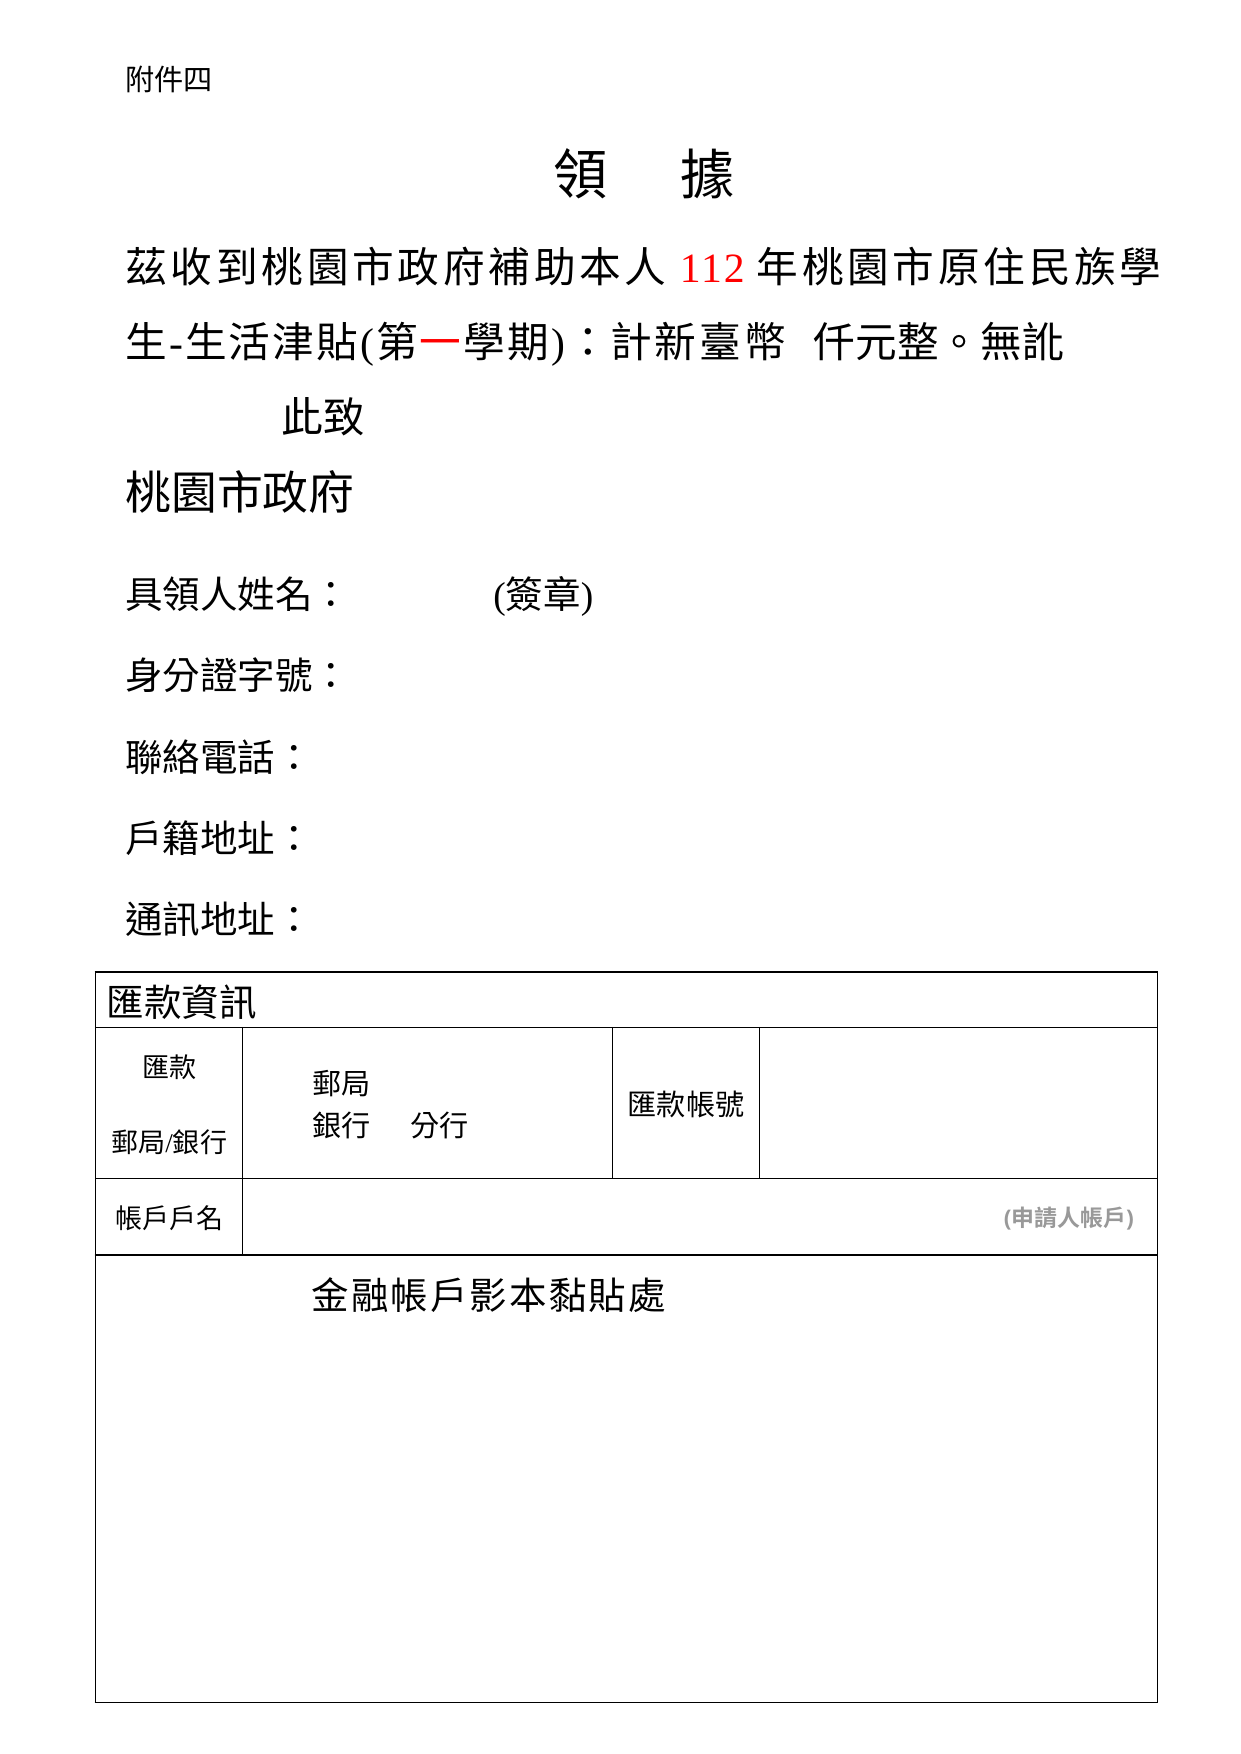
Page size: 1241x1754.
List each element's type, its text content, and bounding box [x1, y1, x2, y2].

text 具領人姓名： (簽章) [125, 565, 1162, 619]
text 通訊地址： [125, 890, 1162, 944]
text 附件四 [125, 40, 1162, 115]
text 戶籍地址： [125, 809, 1162, 863]
table_cell 帳戶戶名 [96, 1179, 242, 1254]
table_cell (申請人帳戶) [243, 1179, 1157, 1254]
text 領 據 [125, 115, 1162, 227]
text 此致 [125, 377, 1162, 452]
table_cell [760, 1028, 1157, 1178]
table_cell 匯款帳號 [613, 1028, 759, 1178]
table_header 金融帳戶影本黏貼處 [96, 1256, 1157, 1702]
table_cell 郵局 銀行 分行 [243, 1028, 612, 1178]
text 聯絡電話： [125, 727, 1162, 782]
text 桃園市政府 [125, 452, 1162, 527]
text 身分證字號： [125, 646, 1162, 700]
table_header 匯款資訊 [96, 973, 1157, 1027]
text 茲收到桃園市政府補助本人112年桃園市原住民族學生-生活津貼(第一學期)：計新臺幣 仟元整。無訛 [125, 227, 1162, 377]
table_cell 匯款 郵局/銀行 [96, 1028, 242, 1178]
